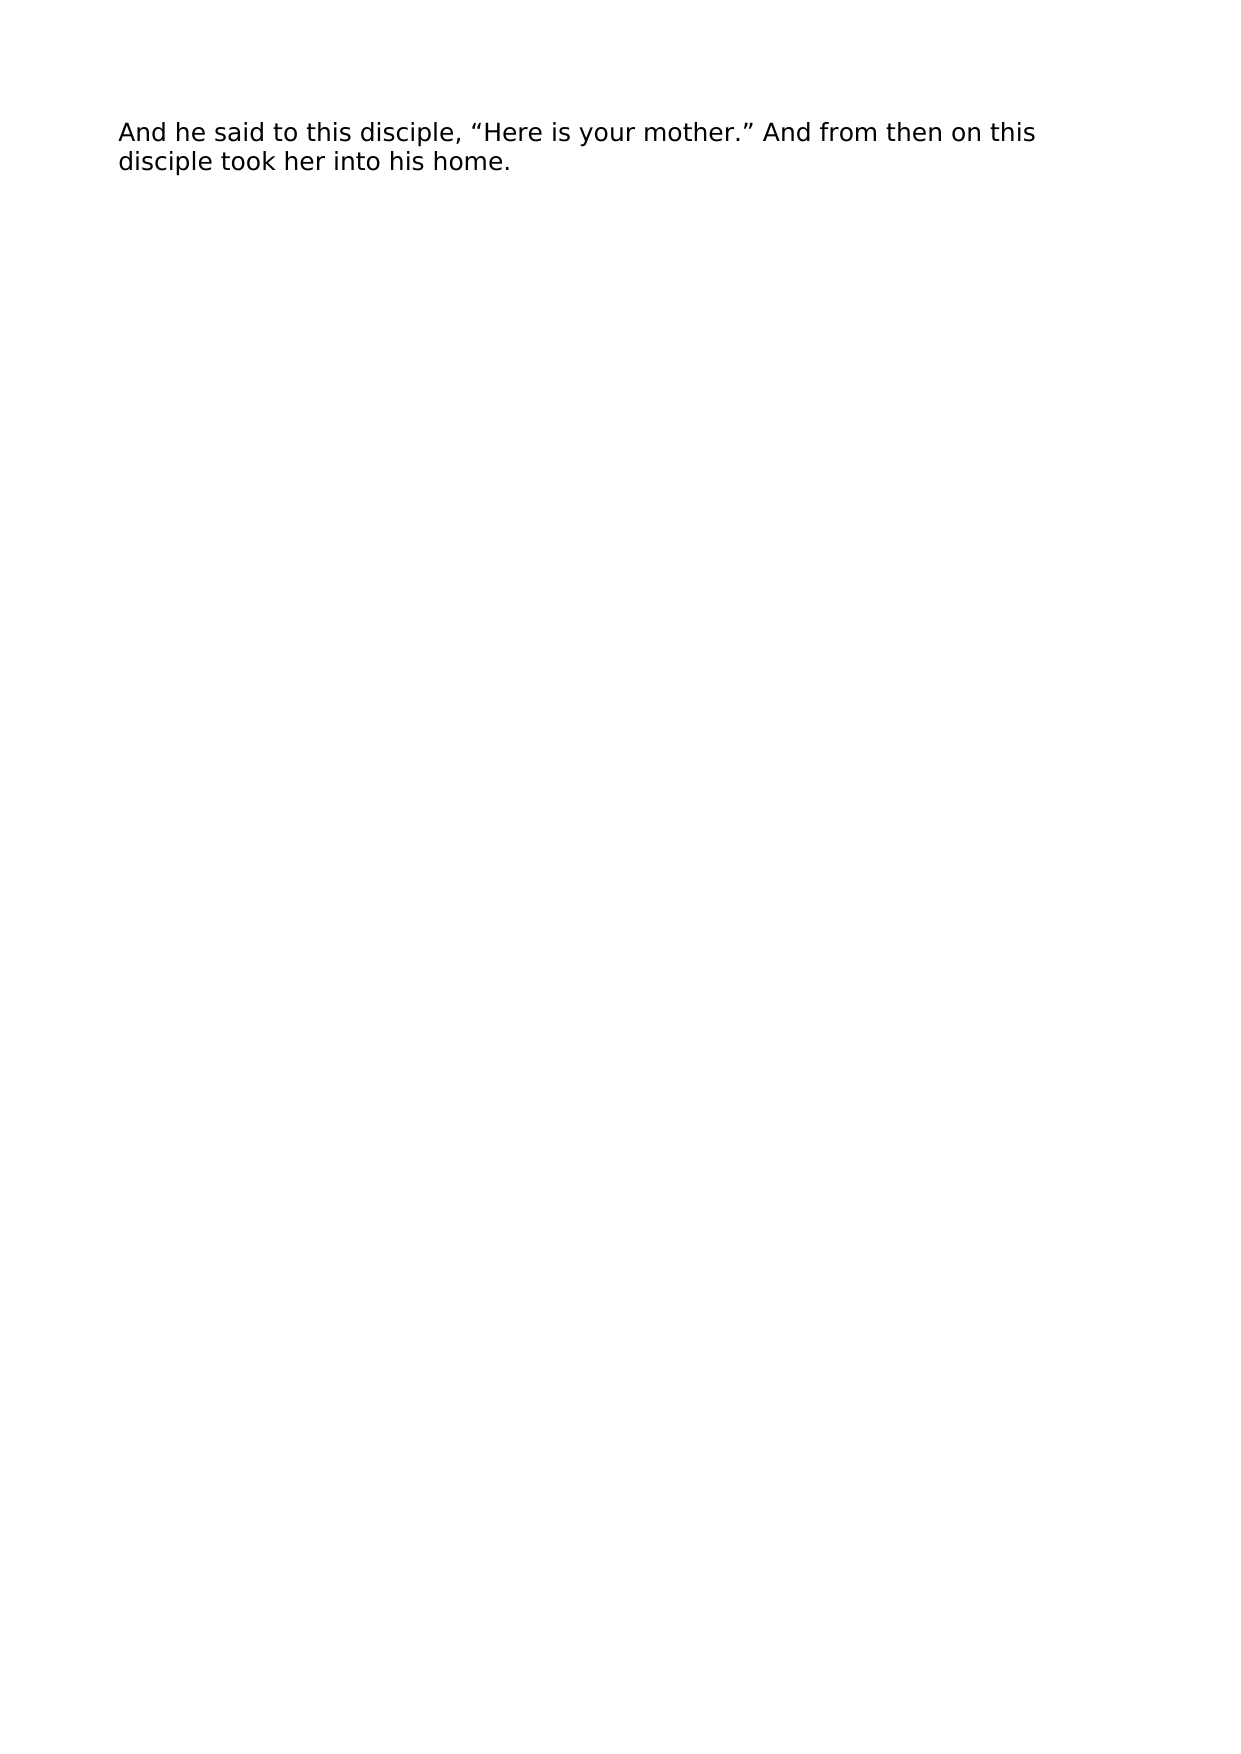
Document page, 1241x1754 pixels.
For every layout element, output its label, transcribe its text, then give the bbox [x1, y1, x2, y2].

text And he said to this disciple, “Here is your mother.” And from then on this disciple took her into his home. [118, 118, 1122, 176]
